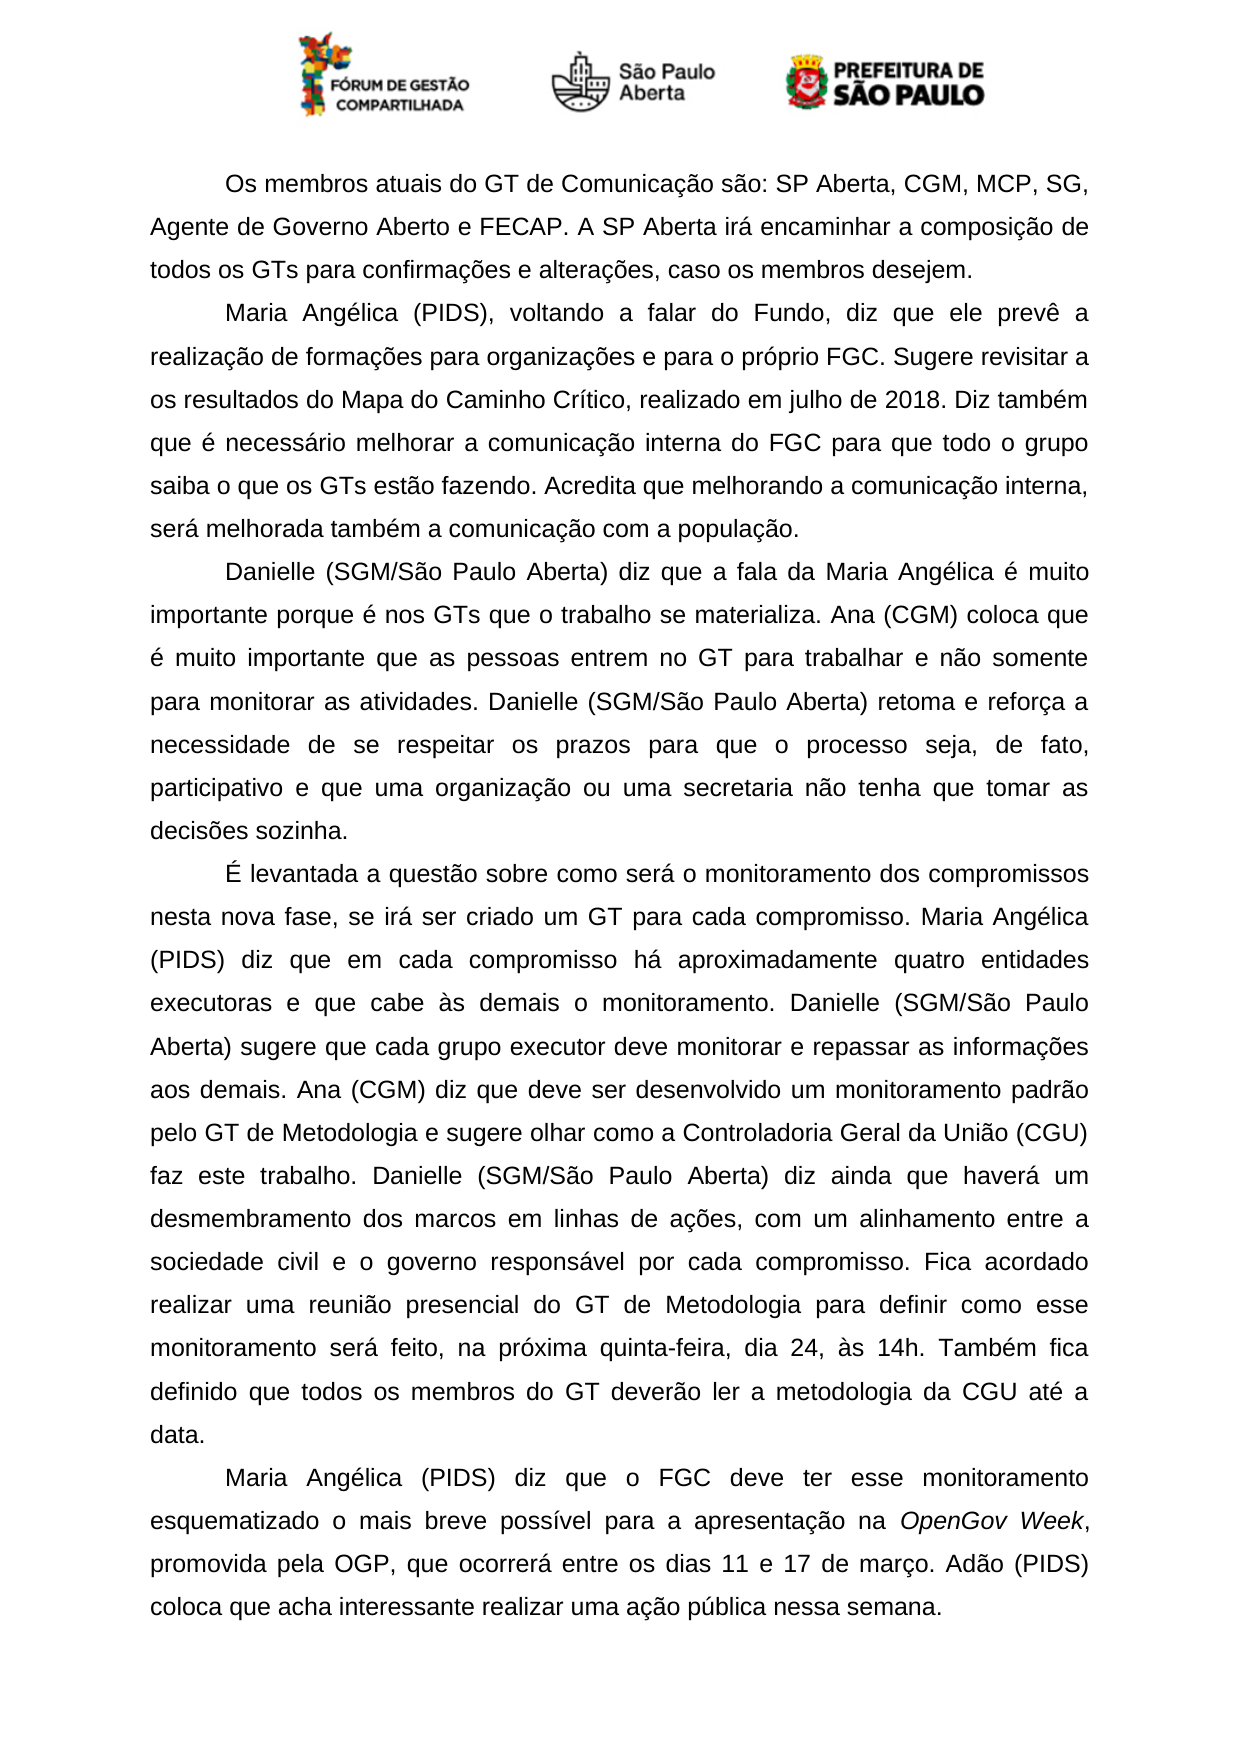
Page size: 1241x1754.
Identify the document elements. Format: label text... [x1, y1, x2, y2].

text Maria Angélica (PIDS) diz que o FGC deve ter esse monitoramento esquematizado o mais breve possível para a apresentação na OpenGov Week, promovida pela OGP, que ocorrerá entre os dias 11 e 17 de março. Adão (PIDS) coloca que acha interessante realizar uma ação pública nessa semana. [150, 1463, 1091, 1621]
text Os membros atuais do GT de Comunicação são: SP Aberta, CGM, MCP, SG, Agente de Governo Aberto e FECAP. A SP Aberta irá encaminhar a composição de todos os GTs para confirmações e alterações, caso os membros desejem. [150, 150, 1091, 284]
text Danielle (SGM/São Paulo Aberta) diz que a fala da Maria Angélica é muito importante porque é nos GTs que o trabalho se materializa. Ana (CGM) coloca que é muito importante que as pessoas entrem no GT para trabalhar e não somente para monitorar as atividades. Danielle (SGM/São Paulo Aberta) retoma e reforça a necessidade de se respeitar os prazos para que o processo seja, de fato, participativo e que uma organização ou uma secretaria não tenha que tomar as decisões sozinha. [150, 557, 1091, 845]
text É levantada a questão sobre como será o monitoramento dos compromissos nesta nova fase, se irá ser criado um GT para cada compromisso. Maria Angélica (PIDS) diz que em cada compromisso há aproximadamente quatro entidades executoras e que cabe às demais o monitoramento. Danielle (SGM/São Paulo Aberta) sugere que cada grupo executor deve monitorar e repassar as informações aos demais. Ana (CGM) diz que deve ser desenvolvido um monitoramento padrão pelo GT de Metodologia e sugere olhar como a Controladoria Geral da União (CGU) faz este trabalho. Danielle (SGM/São Paulo Aberta) diz ainda que haverá um desmembramento dos marcos em linhas de ações, com um alinhamento entre a sociedade civil e o governo responsável por cada compromisso. Fica acordado realizar uma reunião presencial do GT de Metodologia para definir como esse monitoramento será feito, na próxima quinta-feira, dia 24, às 14h. Também fica definido que todos os membros do GT deverão ler a metodologia da CGU até a data. [150, 859, 1091, 1448]
text Maria Angélica (PIDS), voltando a falar do Fundo, diz que ele prevê a realização de formações para organizações e para o próprio FGC. Sugere revisitar a os resultados do Mapa do Caminho Crítico, realizado em julho de 2018. Diz também que é necessário melhorar a comunicação interna do FGC para que todo o grupo saiba o que os GTs estão fazendo. Acredita que melhorando a comunicação interna, será melhorada também a comunicação com a população. [150, 298, 1091, 543]
